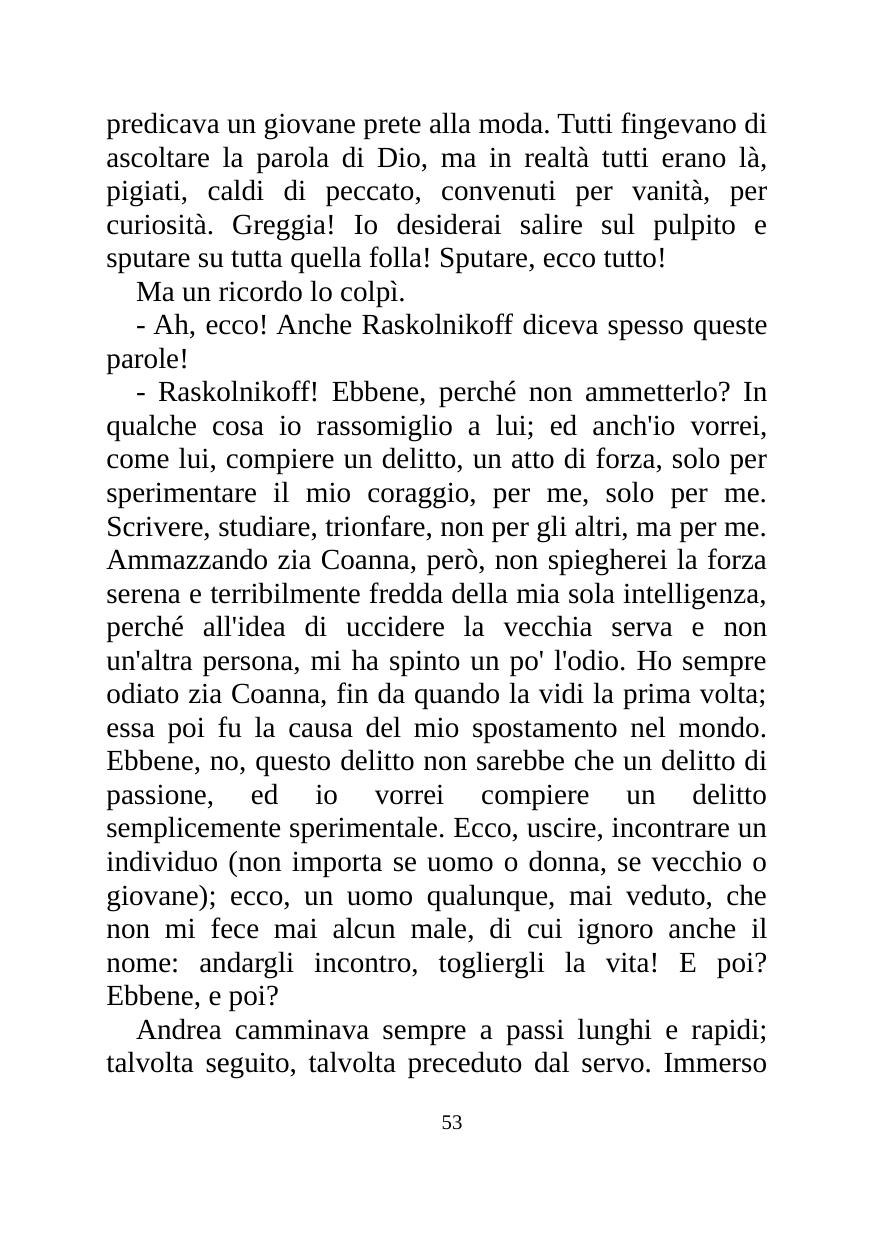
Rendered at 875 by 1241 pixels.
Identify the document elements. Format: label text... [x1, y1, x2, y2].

text Ma un ricordo lo colpì. [106, 274, 768, 307]
text predicava un giovane prete alla moda. Tutti fingevano di ascoltare la parola di Dio, ma in realtà tutti erano là, pigiati, caldi di peccato, convenuti per vanità, per curiosità. Greggia! Io desiderai salire sul pulpito e sputare su tutta quella folla! Sputare, ecco tutto! [106, 106, 768, 274]
text - Raskolnikoff! Ebbene, perché non ammetterlo? In qualche cosa io rassomiglio a lui; ed anch'io vorrei, come lui, compiere un delitto, un atto di forza, solo per sperimentare il mio coraggio, per me, solo per me. Scrivere, studiare, trionfare, non per gli altri, ma per me. Ammazzando zia Coanna, però, non spiegherei la forza serena e terribilmente fredda della mia sola intelligenza, perché all'idea di uccidere la vecchia serva e non un'altra persona, mi ha spinto un po' l'odio. Ho sempre odiato zia Coanna, fin da quando la vidi la prima volta; essa poi fu la causa del mio spostamento nel mondo. Ebbene, no, questo delitto non sarebbe che un delitto di passione, ed io vorrei compiere un delitto semplicemente sperimentale. Ecco, uscire, incontrare un individuo (non importa se uomo o donna, se vecchio o giovane); ecco, un uomo qualunque, mai veduto, che non mi fece mai alcun male, di cui ignoro anche il nome: andargli incontro, togliergli la vita! E poi? Ebbene, e poi? [106, 374, 768, 1012]
text - Ah, ecco! Anche Raskolnikoff diceva spesso queste parole! [106, 307, 768, 374]
text Andrea camminava sempre a passi lunghi e rapidi; talvolta seguito, talvolta preceduto dal servo. Immerso [106, 1012, 768, 1079]
